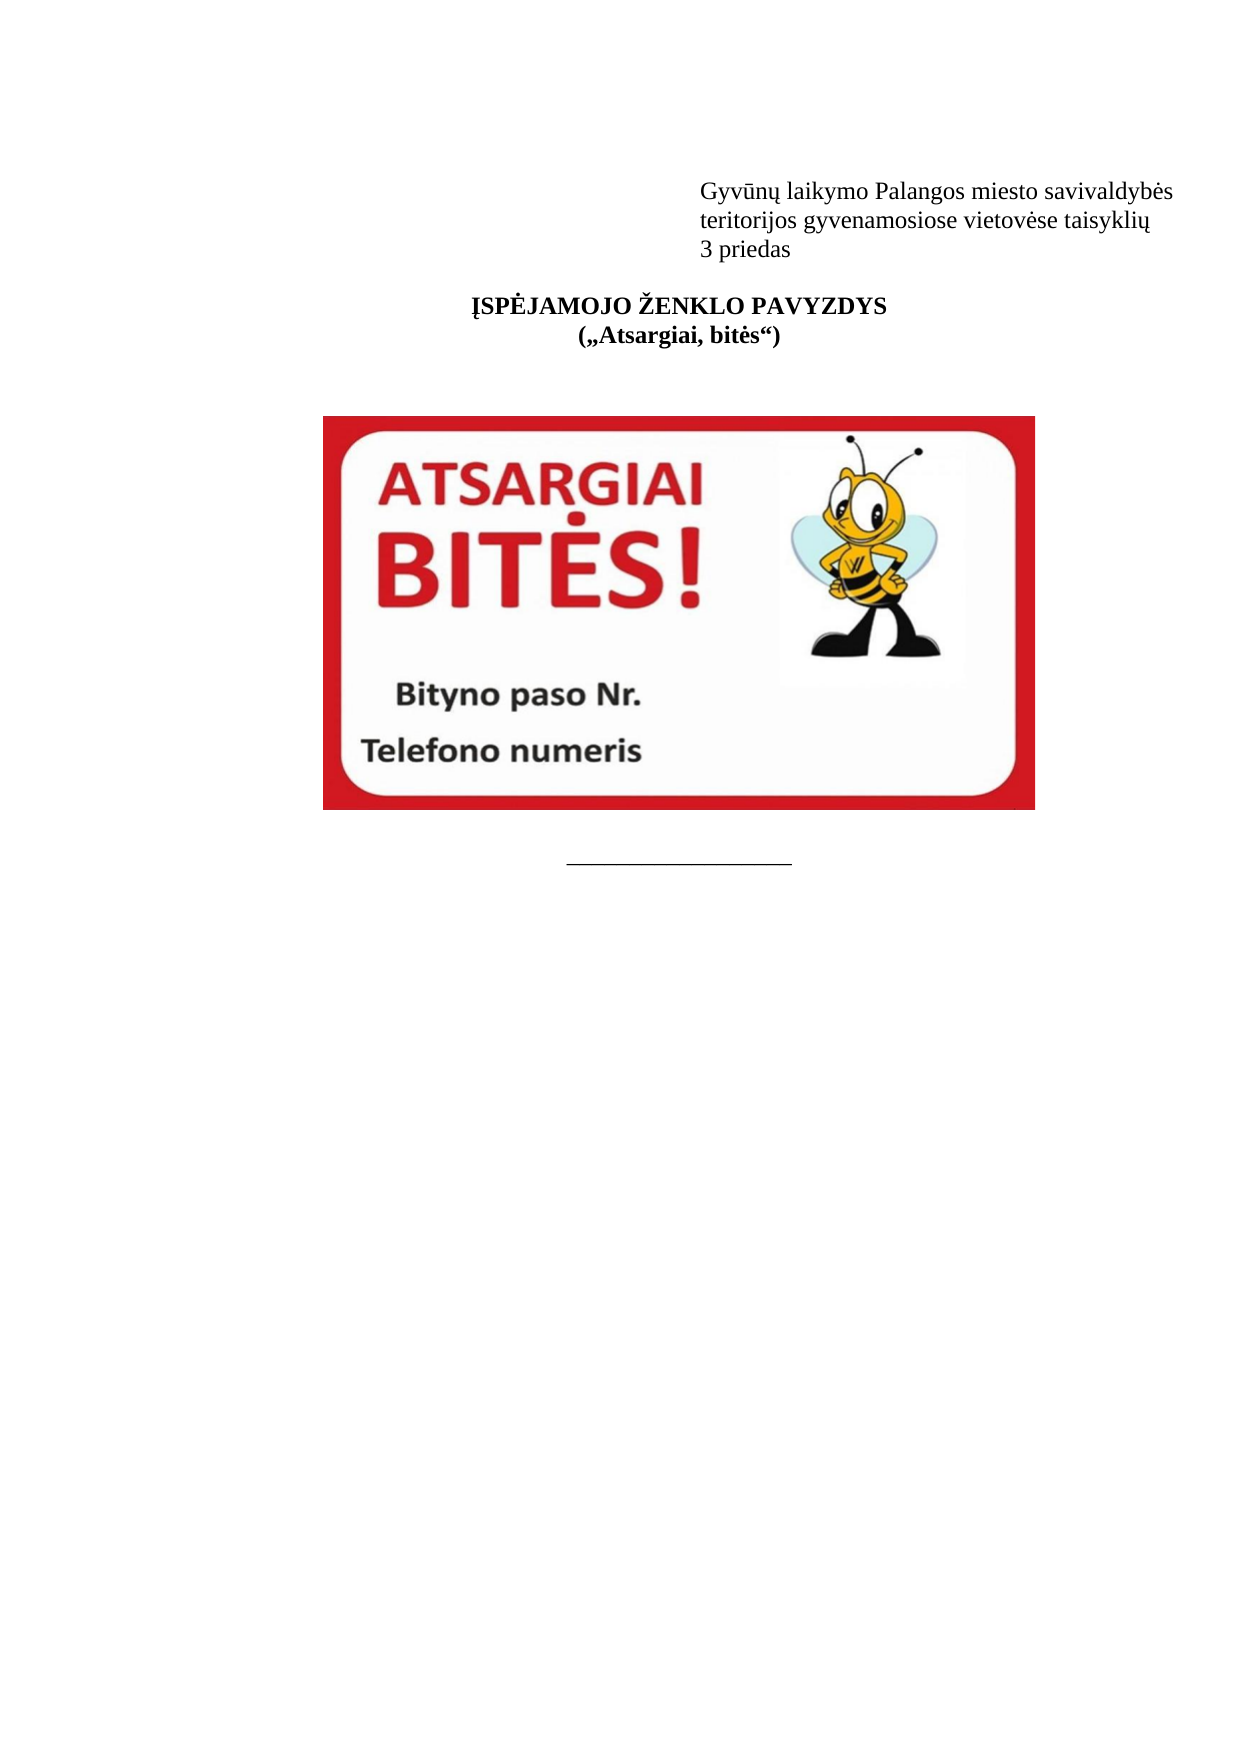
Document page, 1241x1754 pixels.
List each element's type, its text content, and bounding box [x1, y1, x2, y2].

text Gyvūnų laikymo Palangos miesto savivaldybės [700, 176, 1181, 205]
text („Atsargiai, bitės“) [177, 320, 1181, 349]
text __________________ [177, 839, 1181, 867]
text 3 priedas [700, 234, 1181, 263]
text teritorijos gyvenamosiose vietovėse taisyklių [700, 205, 1181, 234]
text ĮSPĖJAMOJO ŽENKLO PAVYZDYS [177, 291, 1181, 320]
